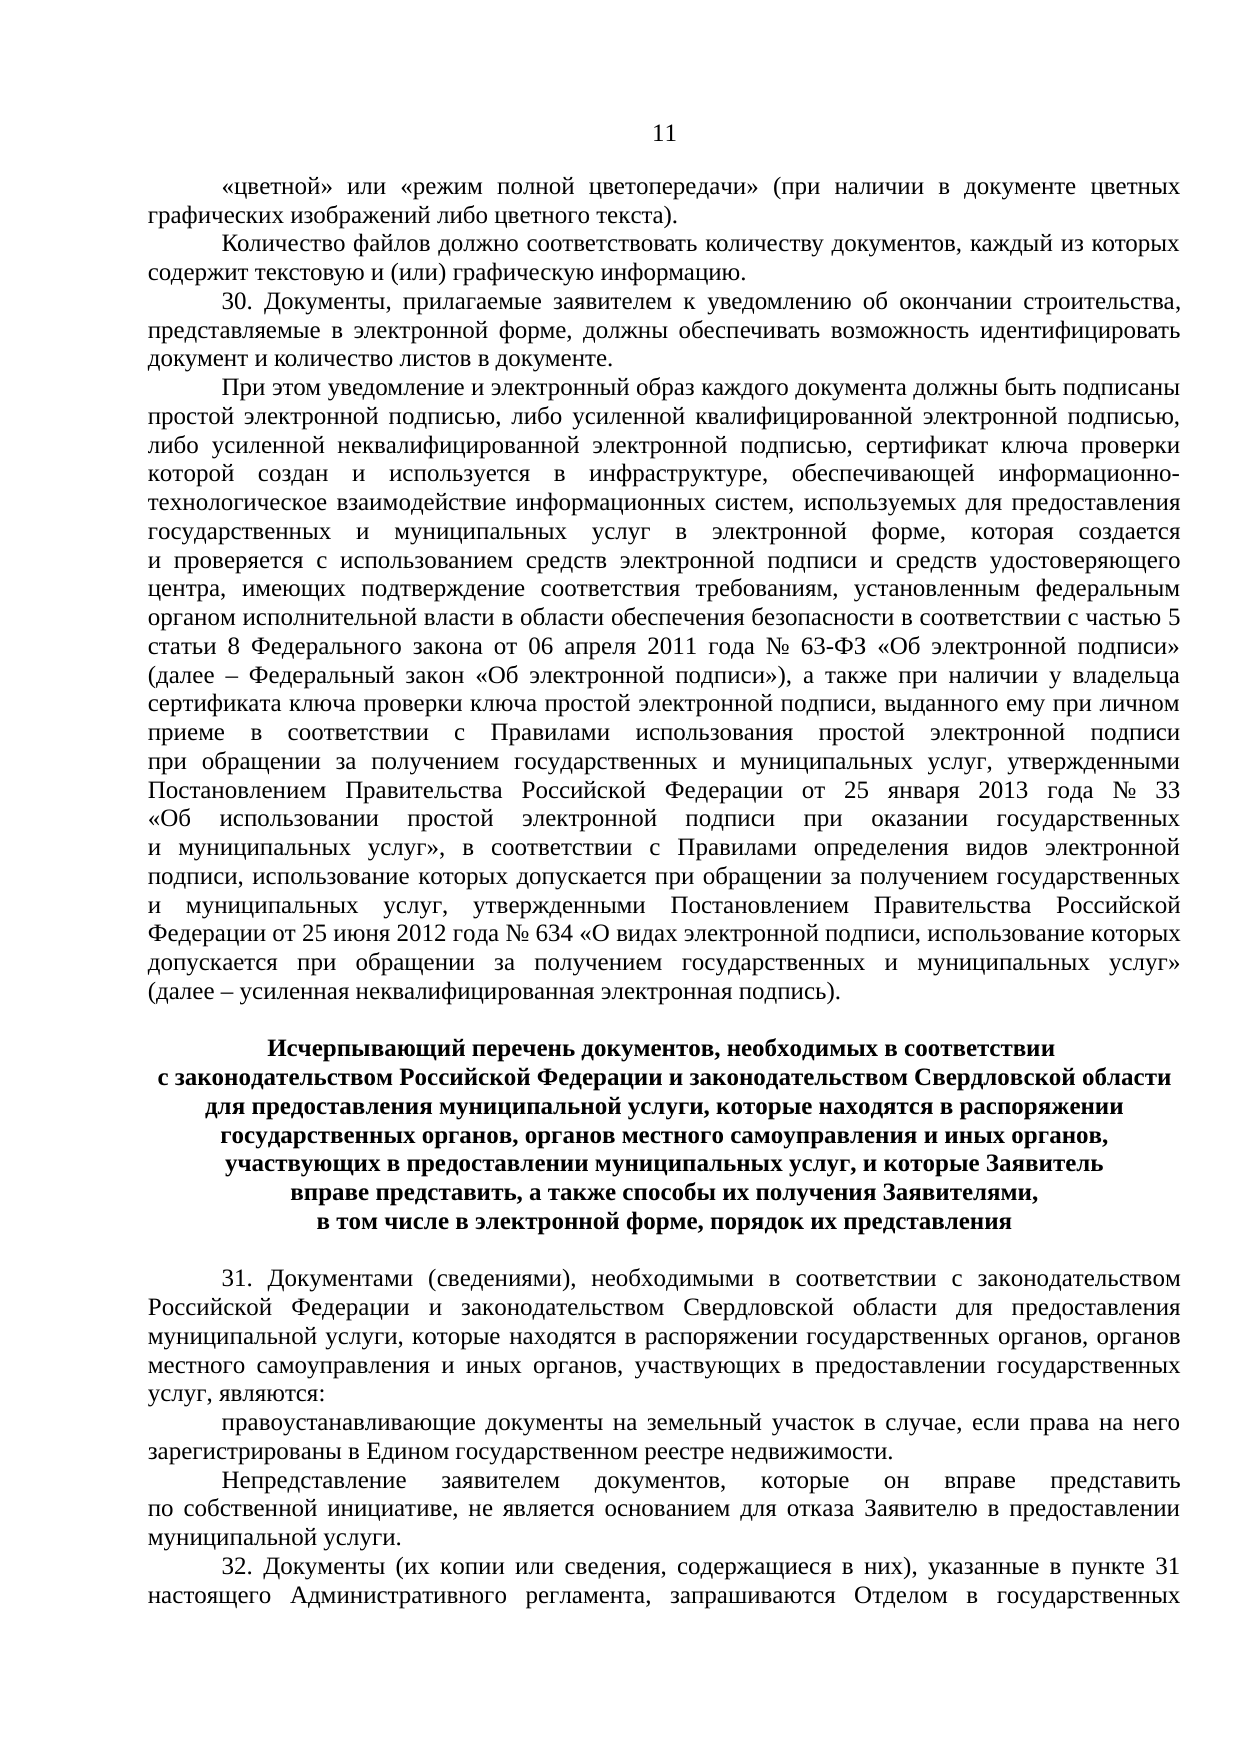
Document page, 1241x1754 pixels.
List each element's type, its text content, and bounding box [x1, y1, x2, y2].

text 31. Документами (сведениями), необходимыми в соответствии с законодательством Российской Федерации и законодательством Свердловской области для предоставления муниципальной услуги, которые находятся в распоряжении государственных органов, органов местного самоуправления и иных органов, участвующих в предоставлении государственных услуг, являются: [148, 1263, 1181, 1407]
subtitle Исчерпывающий перечень документов, необходимых в соответствии с законодательством Российской Федерации и законодательством Свердловской области для предоставления муниципальной услуги, которые находятся в распоряжении государственных органов, органов местного самоуправления и иных органов, участвующих в предоставлении муниципальных услуг, и которые Заявитель [148, 1033, 1181, 1177]
text 32. Документы (их копии или сведения, содержащиеся в них), указанные в пункте 31 настоящего Административного регламента, запрашиваются Отделом в государственных [148, 1551, 1181, 1608]
text При этом уведомление и электронный образ каждого документа должны быть подписаны простой электронной подписью, либо усиленной квалифицированной электронной подписью, либо усиленной неквалифицированной электронной подписью, сертификат ключа проверки которой создан и используется в инфраструктуре, обеспечивающей информационно-технологическое взаимодействие информационных систем, используемых для предоставления государственных и муниципальных услуг в электронной форме, которая создается и проверяется с использованием средств электронной подписи и средств удостоверяющего центра, имеющих подтверждение соответствия требованиям, установленным федеральным органом исполнительной власти в области обеспечения безопасности в соответствии с частью 5 статьи 8 Федерального закона от 06 апреля 2011 года № 63-ФЗ «Об электронной подписи» (далее – Федеральный закон «Об электронной подписи»), а также при наличии у владельца сертификата ключа проверки ключа простой электронной подписи, выданного ему при личном приеме в соответствии с Правилами использования простой электронной подписи при обращении за получением государственных и муниципальных услуг, утвержденными Постановлением Правительства Российской Федерации от 25 января 2013 года № 33 «Об использовании простой электронной подписи при оказании государственных и муниципальных услуг», в соответствии с Правилами определения видов электронной подписи, использование которых допускается при обращении за получением государственных и муниципальных услуг, утвержденными Постановлением Правительства Российской Федерации от 25 июня 2012 года № 634 «О видах электронной подписи, использование которых допускается при обращении за получением государственных и муниципальных услуг» (далее – усиленная неквалифицированная электронная подпись). [148, 372, 1181, 1005]
text Количество файлов должно соответствовать количеству документов, каждый из которых содержит текстовую и (или) графическую информацию. [148, 228, 1181, 286]
text Непредставление заявителем документов, которые он вправе представить по собственной инициативе, не является основанием для отказа Заявителю в предоставлении муниципальной услуги. [148, 1465, 1181, 1551]
text «цветной» или «режим полной цветопередачи» (при наличии в документе цветных графических изображений либо цветного текста). [148, 171, 1181, 228]
text вправе представить, а также способы их получения Заявителями, в том числе в электронной форме, порядок их представления [148, 1177, 1181, 1235]
text правоустанавливающие документы на земельный участок в случае, если права на него зарегистрированы в Едином государственном реестре недвижимости. [148, 1407, 1181, 1465]
text 30. Документы, прилагаемые заявителем к уведомлению об окончании строительства, представляемые в электронной форме, должны обеспечивать возможность идентифицировать документ и количество листов в документе. [148, 286, 1181, 372]
